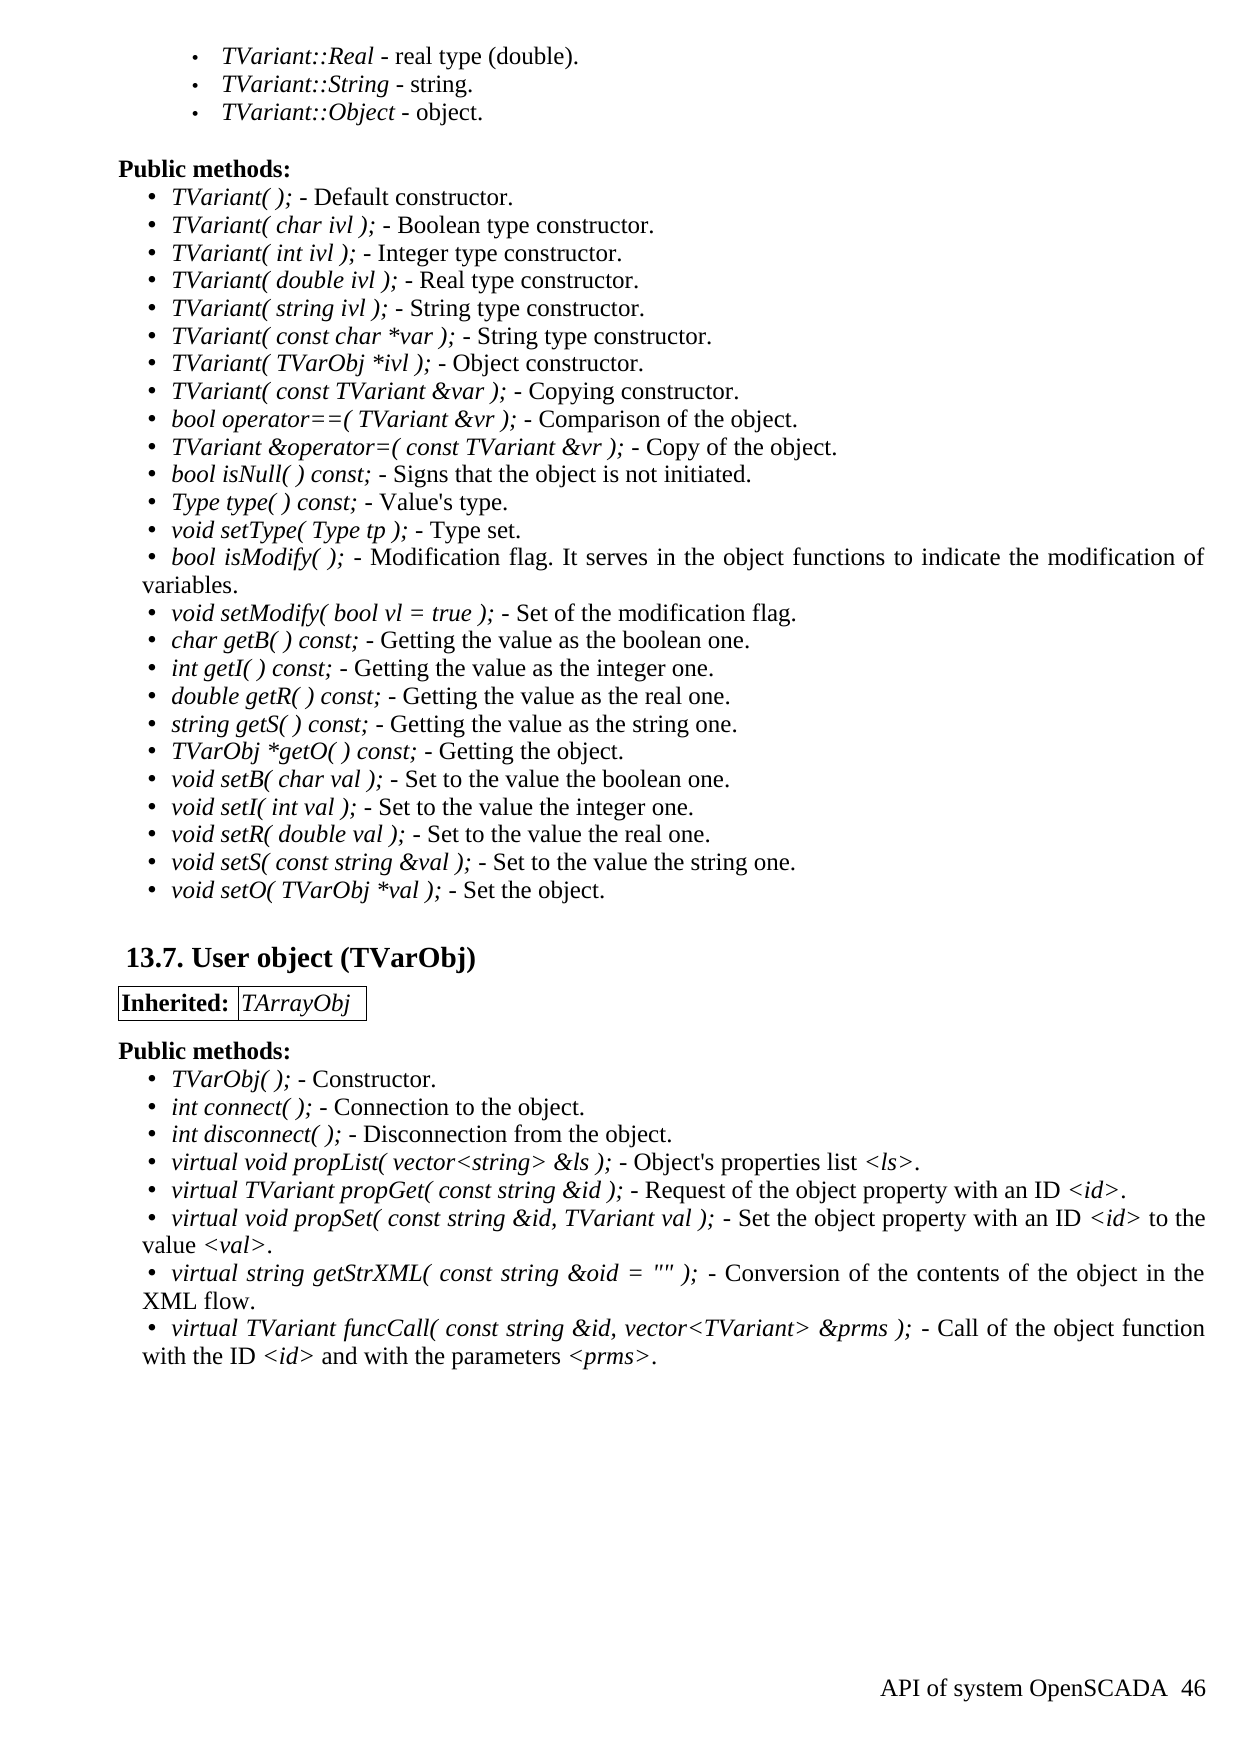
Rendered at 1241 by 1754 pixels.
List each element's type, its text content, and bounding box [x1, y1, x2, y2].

list TVariant( TVarObj *ivl ); - Object constructor. [118, 349, 1206, 377]
list void setO( TVarObj *val ); - Set the object. [118, 876, 1206, 904]
text Public methods: [118, 156, 1206, 183]
list TVariant( int ivl ); - Integer type constructor. [118, 239, 1206, 266]
list TVariant( string ivl ); - String type constructor. [118, 294, 1206, 322]
list virtual void propSet( const string &id, TVariant val ); - Set the object property with an ID <id> to the value <val>. [118, 1204, 1206, 1259]
text Public methods: [118, 1037, 1206, 1065]
list void setS( const string &val ); - Set to the value the string one. [118, 848, 1206, 876]
list double getR( ) const; - Getting the value as the real one. [118, 682, 1206, 710]
list TVariant( const char *var ); - String type constructor. [118, 322, 1206, 349]
list string getS( ) const; - Getting the value as the string one. [118, 710, 1206, 737]
list virtual void propList( vector<string> &ls ); - Object's properties list <ls>. [118, 1148, 1206, 1176]
list virtual TVariant funcCall( const string &id, vector<TVariant> &prms ); - Call of the object function with the ID <id> and with the parameters <prms>. [118, 1314, 1206, 1370]
list int disconnect( ); - Disconnection from the object. [118, 1121, 1206, 1148]
list TVariant::String - string. [162, 70, 1206, 98]
list virtual TVariant propGet( const string &id ); - Request of the object property with an ID <id>. [118, 1176, 1206, 1204]
list TVariant( char ivl ); - Boolean type constructor. [118, 211, 1206, 239]
table_header TArrayObj [239, 987, 366, 1019]
list bool isModify( ); - Modification flag. It serves in the object functions to indicate the modification of variables. [118, 543, 1206, 599]
list TVariant &operator=( const TVariant &vr ); - Copy of the object. [118, 433, 1206, 460]
list Type type( ) const; - Value's type. [118, 488, 1206, 516]
list int getI( ) const; - Getting the value as the integer one. [118, 654, 1206, 682]
list TVariant::Real - real type (double). [162, 42, 1206, 70]
subtitle 13.7. User object (TVarObj) [118, 941, 1206, 973]
list TVarObj( ); - Constructor. [118, 1065, 1206, 1093]
list TVariant( ); - Default constructor. [118, 183, 1206, 211]
table_header Inherited: [119, 987, 238, 1019]
list void setB( char val ); - Set to the value the boolean one. [118, 765, 1206, 793]
list void setI( int val ); - Set to the value the integer one. [118, 793, 1206, 821]
list bool isNull( ) const; - Signs that the object is not initiated. [118, 460, 1206, 488]
list char getB( ) const; - Getting the value as the boolean one. [118, 627, 1206, 654]
list TVariant::Object - object. [162, 98, 1206, 125]
list TVariant( double ivl ); - Real type constructor. [118, 266, 1206, 294]
list virtual string getStrXML( const string &oid = "" ); - Conversion of the contents of the object in the XML flow. [118, 1259, 1206, 1314]
list void setType( Type tp ); - Type set. [118, 516, 1206, 543]
list void setR( double val ); - Set to the value the real one. [118, 821, 1206, 848]
list int connect( ); - Connection to the object. [118, 1093, 1206, 1121]
list bool operator==( TVariant &vr ); - Comparison of the object. [118, 405, 1206, 433]
list TVarObj *getO( ) const; - Getting the object. [118, 737, 1206, 765]
list TVariant( const TVariant &var ); - Copying constructor. [118, 377, 1206, 405]
list void setModify( bool vl = true ); - Set of the modification flag. [118, 599, 1206, 627]
